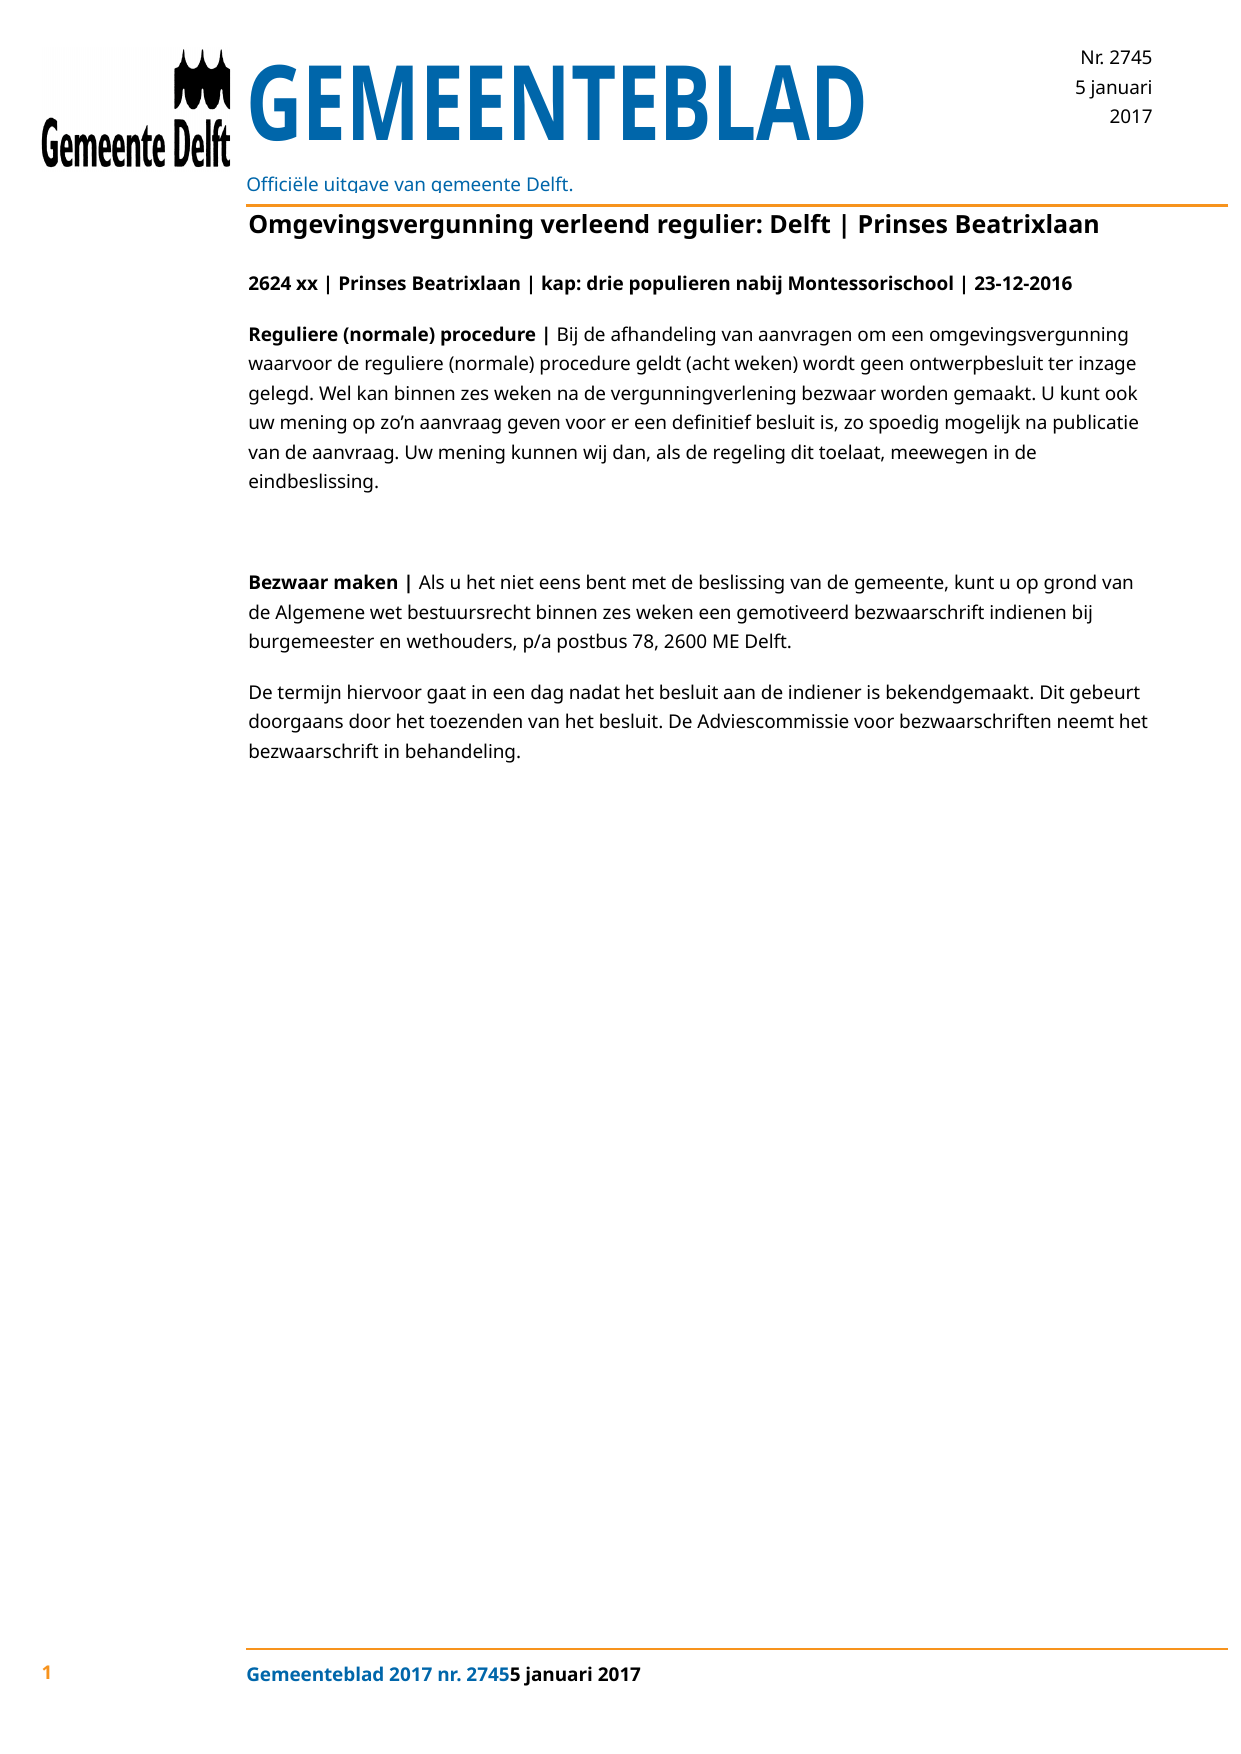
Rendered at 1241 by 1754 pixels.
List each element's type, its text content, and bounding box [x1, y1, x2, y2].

text De termijn hiervoor gaat in een dag nadat het besluit aan de indiener is bekendgemaakt. Dit gebeurt doorgaans door het toezenden van het besluit. De Adviescommissie voor bezwaarschriften neemt het bezwaarschrift in behandeling. [248, 679, 1152, 764]
text 2624 xx | Prinses Beatrixlaan | kap: drie populieren nabij Montessorischool | 23-12-2016 [248, 270, 1152, 296]
picture [41, 47, 231, 172]
text Omgevingsvergunning verleend regulier: Delft | Prinses Beatrixlaan [248, 207, 1152, 241]
text Bezwaar maken | Als u het niet eens bent met de beslissing van de gemeente, kunt u op grond van de Algemene wet bestuursrecht binnen zes weken een gemotiveerd bezwaarschrift indienen bij burgemeester en wethouders, p/a postbus 78, 2600 ME Delft. [248, 569, 1152, 654]
text Reguliere (normale) procedure | Bij de afhandeling van aanvragen om een omgevingsvergunning waarvoor de reguliere (normale) procedure geldt (acht weken) wordt geen ontwerpbesluit ter inzage gelegd. Wel kan binnen zes weken na de vergunningverlening bezwaar worden gemaakt. U kunt ook uw mening op zo’n aanvraag geven voor er een definitief besluit is, zo spoedig mogelijk na publicatie van de aanvraag. Uw mening kunnen wij dan, als de regeling dit toelaat, meewegen in de eindbeslissing. [248, 321, 1152, 494]
